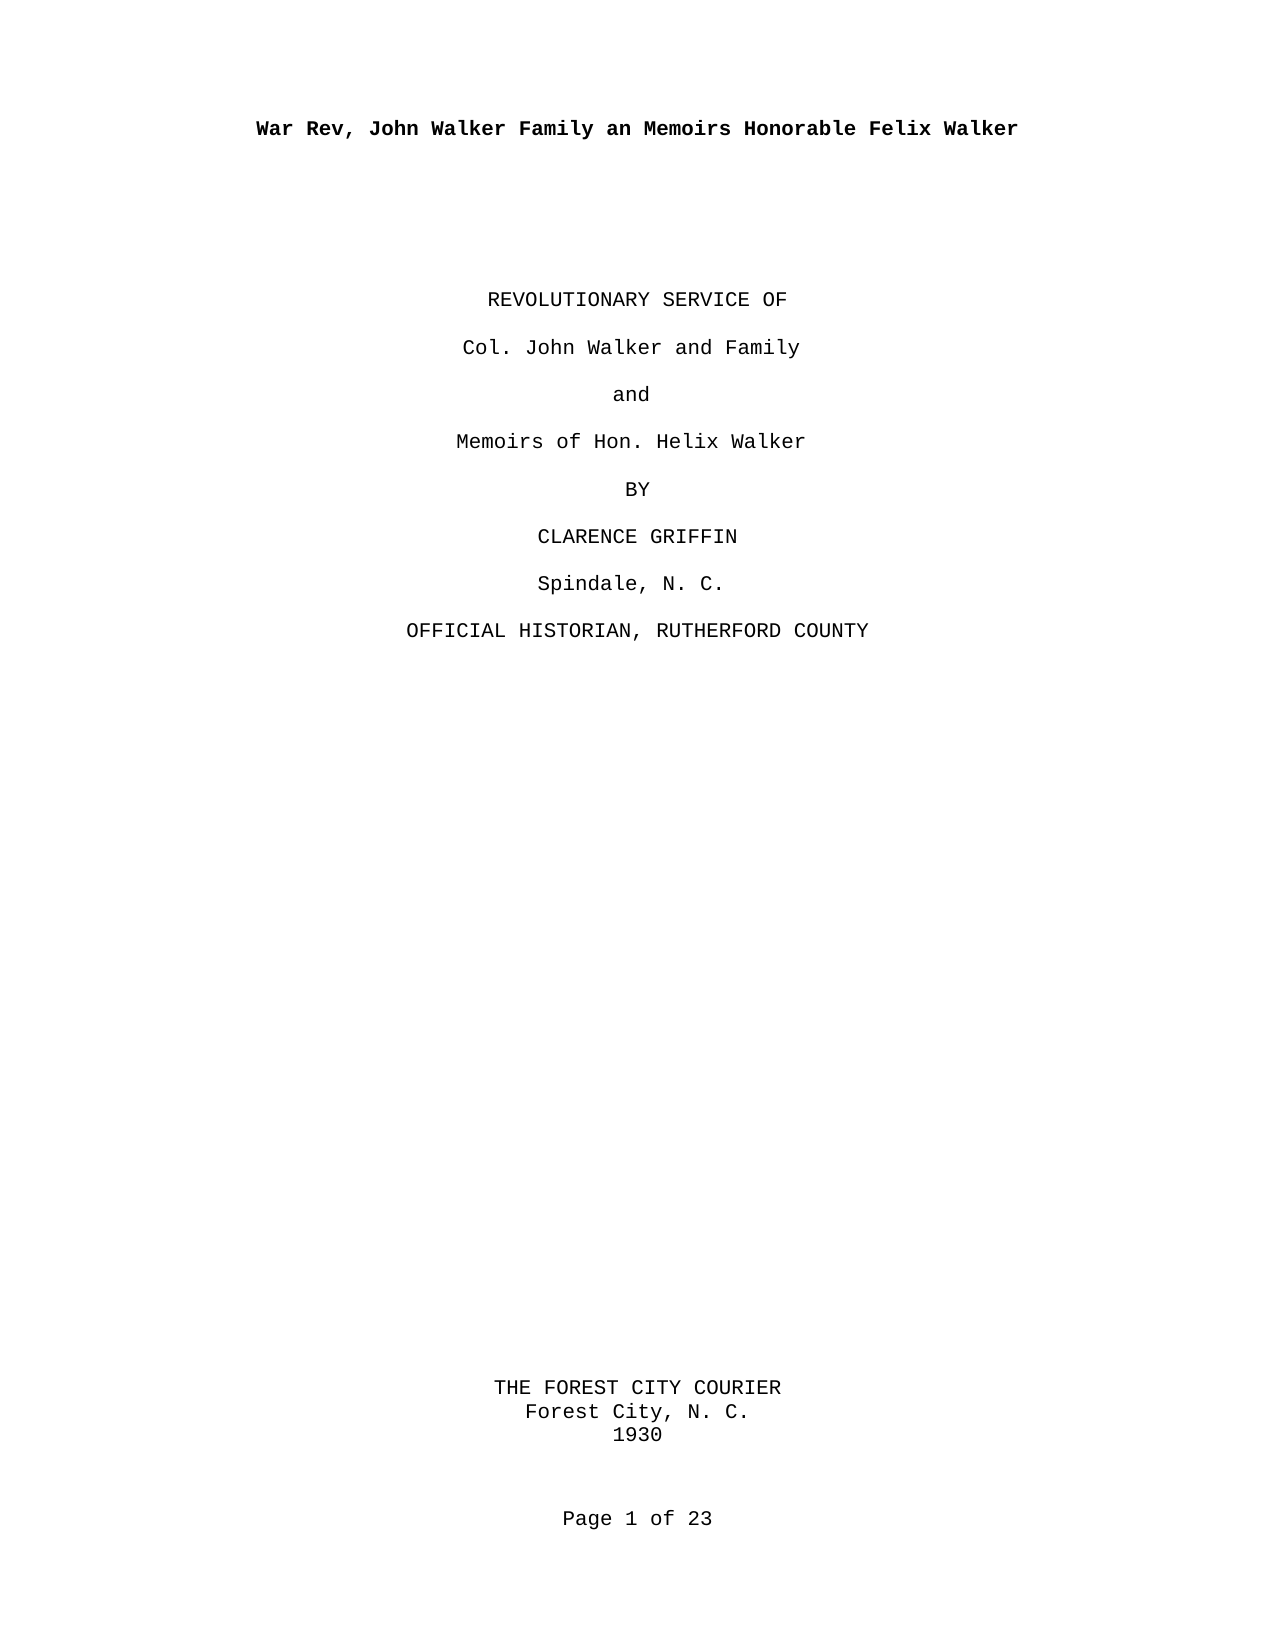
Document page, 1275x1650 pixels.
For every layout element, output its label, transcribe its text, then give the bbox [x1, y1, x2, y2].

text OFFICIAL HISTORIAN, RUTHERFORD COUNTY [118, 621, 1157, 644]
text 1930 [118, 1424, 1157, 1448]
text Col. John Walker and Family [118, 337, 1157, 360]
text Memoirs of Hon. Helix Walker [118, 431, 1157, 455]
text THE FOREST CITY COURIER [118, 1377, 1157, 1401]
text CLARENCE GRIFFIN [118, 526, 1157, 549]
text BY [118, 479, 1157, 502]
text REVOLUTIONARY SERVICE OF [118, 289, 1157, 313]
text Forest City, N. C. [118, 1401, 1157, 1424]
text and [118, 384, 1157, 408]
text Spindale, N. C. [118, 573, 1157, 597]
